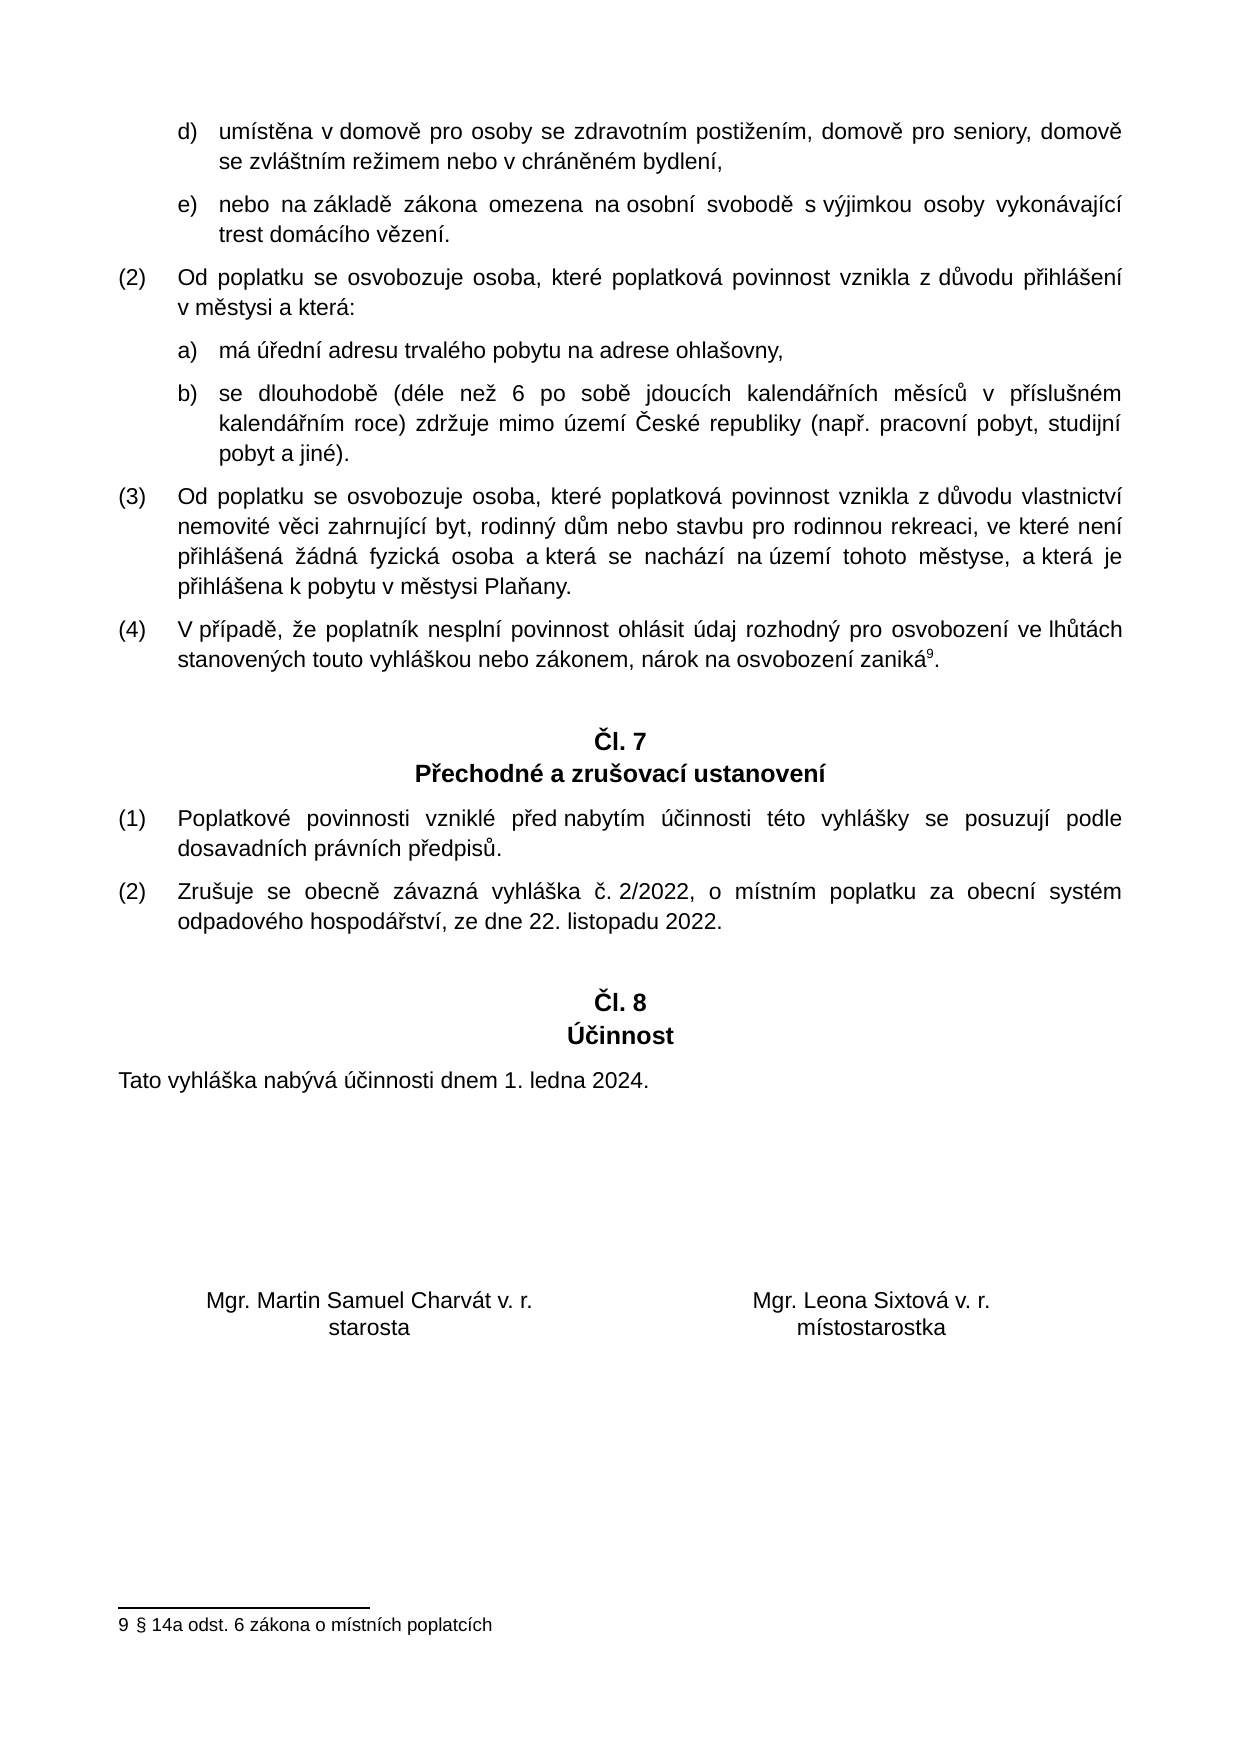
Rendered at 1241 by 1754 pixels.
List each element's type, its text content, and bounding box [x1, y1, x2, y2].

list nebo na základě zákona omezena na osobní svobodě s výjimkou osoby vykonávající trest domácího vězení. [177, 191, 1122, 248]
table_header Mgr. Martin Samuel Charvát v. r. starosta [118, 1228, 620, 1346]
list Poplatkové povinnosti vzniklé před nabytím účinnosti této vyhlášky se posuzují podle dosavadních právních předpisů. [118, 805, 1122, 862]
table_header Mgr. Leona Sixtová v. r. místostarostka [620, 1228, 1122, 1346]
list Od poplatku se osvobozuje osoba, které poplatková povinnost vznikla z důvodu přihlášení v městysi a která: [118, 264, 1122, 321]
list má úřední adresu trvalého pobytu na adrese ohlašovny, [177, 337, 1122, 363]
subtitle Čl. 7 Přechodné a zrušovací ustanovení [118, 726, 1122, 788]
text Tato vyhláška nabývá účinnosti dnem 1. ledna 2024. [118, 1067, 1122, 1093]
list umístěna v domově pro osoby se zdravotním postižením, domově pro seniory, domově se zvláštním režimem nebo v chráněném bydlení, [177, 118, 1122, 175]
list Od poplatku se osvobozuje osoba, které poplatková povinnost vznikla z důvodu vlastnictví nemovité věci zahrnující byt, rodinný dům nebo stavbu pro rodinnou rekreaci, ve které není přihlášená žádná fyzická osoba a která se nachází na území tohoto městyse, a která je přihlášena k pobytu v městysi Plaňany. [118, 483, 1122, 600]
list V případě, že poplatník nesplní povinnost ohlásit údaj rozhodný pro osvobození ve lhůtách stanovených touto vyhláškou nebo zákonem, nárok na osvobození zaniká. [118, 616, 1122, 673]
list se dlouhodobě (déle než 6 po sobě jdoucích kalendářních měsíců v příslušném kalendářním roce) zdržuje mimo území České republiky (např. pracovní pobyt, studijní pobyt a jiné). [177, 379, 1122, 466]
table_cell [118, 1346, 620, 1464]
table_cell [620, 1346, 1122, 1464]
list § 14a odst. 6 zákona o místních poplatcích [118, 1614, 1122, 1635]
list Zrušuje se obecně závazná vyhláška č. 2/2022, o místním poplatku za obecní systém odpadového hospodářství, ze dne 22. listopadu 2022. [118, 878, 1122, 934]
subtitle Čl. 8 Účinnost [118, 988, 1122, 1050]
